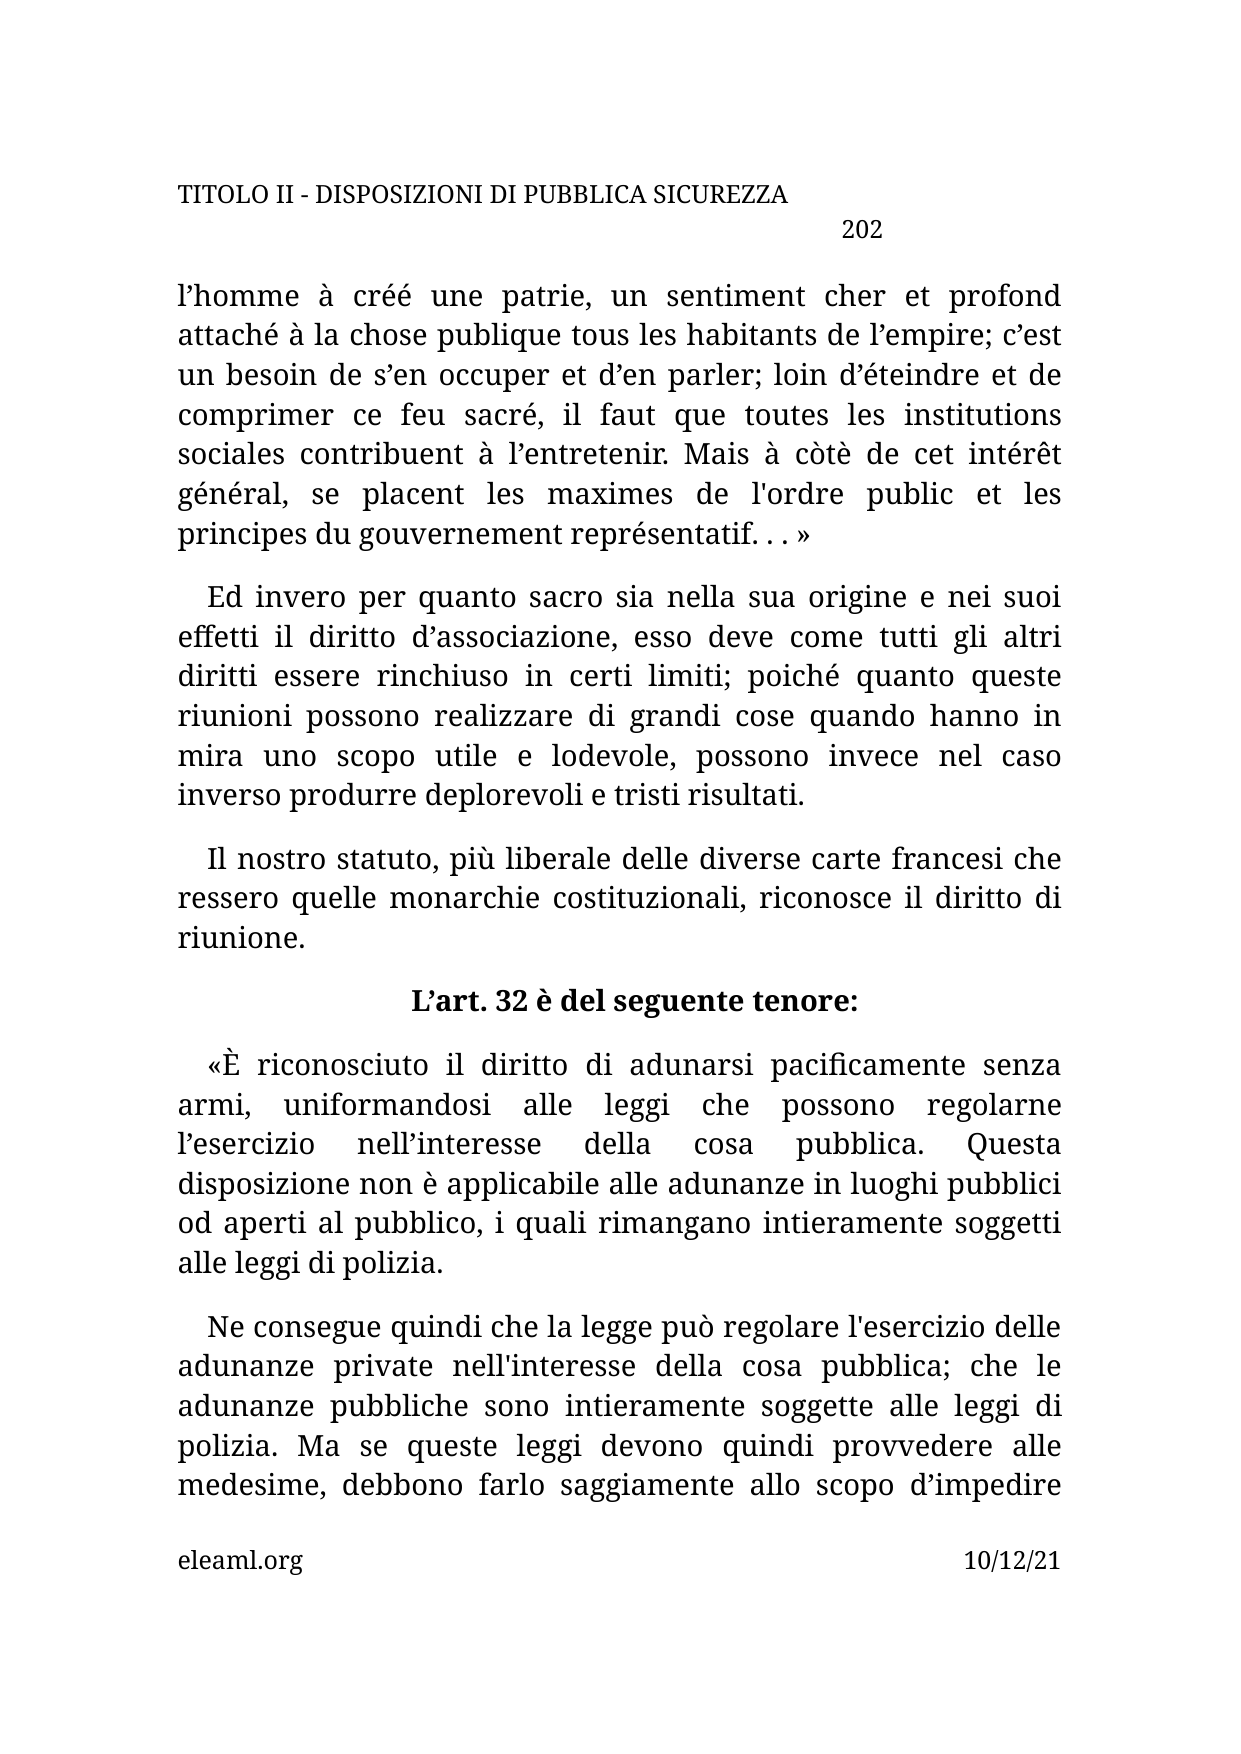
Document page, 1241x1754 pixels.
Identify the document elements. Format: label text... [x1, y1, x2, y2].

text L’art. 32 è del seguente tenore: [177, 981, 1063, 1020]
text Ed invero per quanto sacro sia nella sua origine e nei suoi effetti il diritto d’associazione, esso deve come tutti gli altri diritti essere rinchiuso in certi limiti; poiché quanto queste riunioni possono realizzare di grandi cose quando hanno in mira uno scopo utile e lodevole, possono invece nel caso inverso produrre deplorevoli e tristi risultati. [177, 576, 1063, 814]
text Ne consegue quindi che la legge può regolare l'esercizio delle adunanze private nell'interesse della cosa pubblica; che le adunanze pubbliche sono intieramente soggette alle leggi di polizia. Ma se queste leggi devono quindi provvedere alle medesime, debbono farlo saggiamente allo scopo d’impedire [177, 1306, 1063, 1504]
text l’homme à créé une patrie, un sentiment cher et profond attaché à la chose publique tous les habitants de l’empire; c’est un besoin de s’en occuper et d’en parler; loin d’éteindre et de comprimer ce feu sacré, il faut que toutes les institutions sociales contribuent à l’entretenir. Mais à còtè de cet intérêt général, se placent les maximes de l'ordre public et les principes du gouvernement représentatif. . . » [177, 275, 1063, 553]
text «È riconosciuto il diritto di adunarsi pacificamente senza armi, uniformandosi alle leggi che possono regolarne l’esercizio nell’interesse della cosa pubblica. Questa disposizione non è applicabile alle adunanze in luoghi pubblici od aperti al pubblico, i quali rimangano intieramente soggetti alle leggi di polizia. [177, 1044, 1063, 1282]
text Il nostro statuto, più liberale delle diverse carte francesi che ressero quelle monarchie costituzionali, riconosce il diritto di riunione. [177, 838, 1063, 957]
